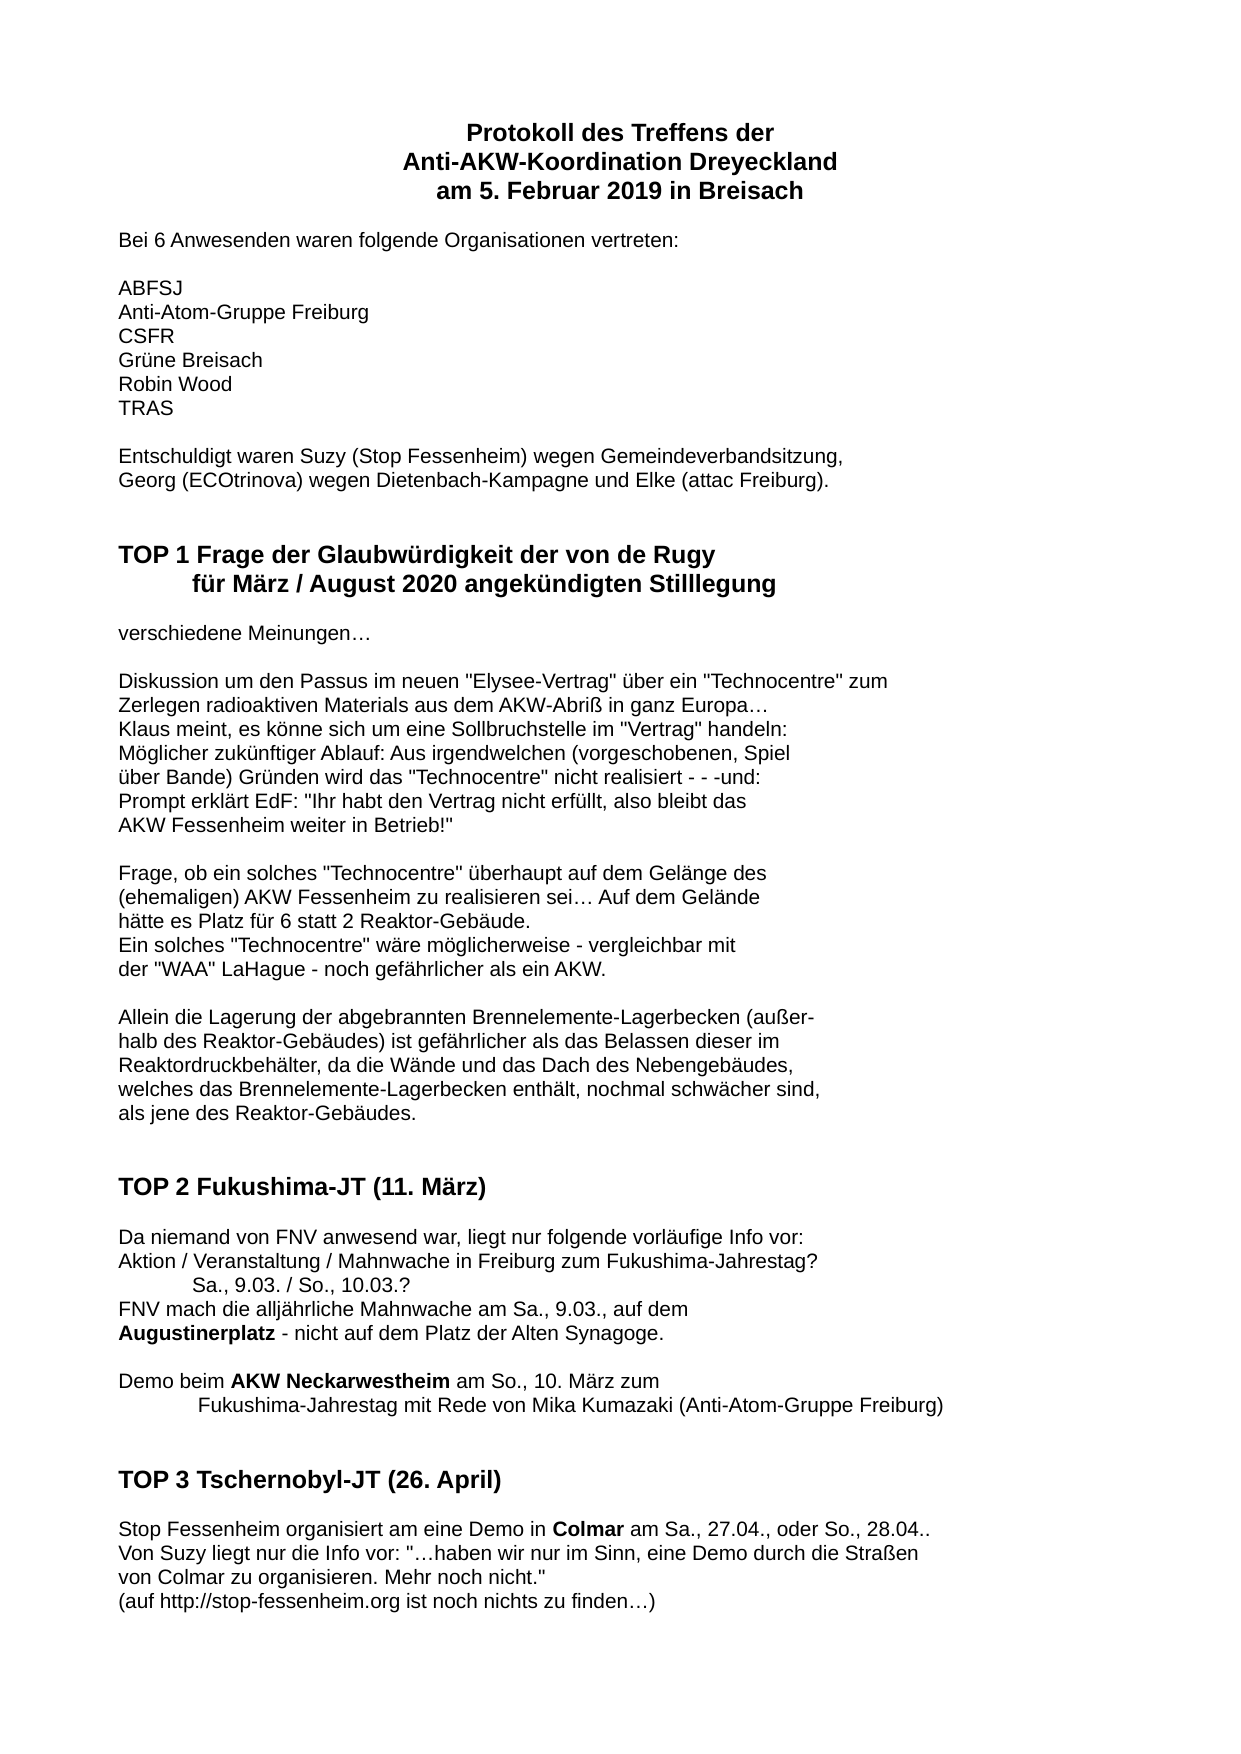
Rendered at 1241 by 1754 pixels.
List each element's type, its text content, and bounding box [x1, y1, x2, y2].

text Reaktordruckbehälter, da die Wände und das Dach des Nebengebäudes, [118, 1052, 1122, 1076]
text Protokoll des Treffens der [118, 118, 1122, 147]
text als jene des Reaktor-Gebäudes. [118, 1100, 1122, 1124]
text Von Suzy liegt nur die Info vor: "…haben wir nur im Sinn, eine Demo durch die Straßen [118, 1541, 1122, 1565]
text Da niemand von FNV anwesend war, liegt nur folgende vorläufige Info vor: [118, 1225, 1122, 1249]
text Anti-Atom-Gruppe Freiburg [118, 300, 1122, 324]
text am 5. Februar 2019 in Breisach [118, 176, 1122, 204]
text Frage, ob ein solches "Technocentre" überhaupt auf dem Gelänge des [118, 861, 1122, 885]
text Ein solches "Technocentre" wäre möglicherweise - vergleichbar mit [118, 933, 1122, 957]
text TOP 1 Frage der Glaubwürdigkeit der von de Rugy [118, 540, 1122, 568]
text Augustinerplatz - nicht auf dem Platz der Alten Synagoge. [118, 1321, 1122, 1345]
text Demo beim AKW Neckarwestheim am So., 10. März zum [118, 1369, 1122, 1393]
text Grüne Breisach [118, 348, 1122, 372]
text Allein die Lagerung der abgebrannten Brennelemente-Lagerbecken (außer- [118, 1004, 1122, 1028]
text Klaus meint, es könne sich um eine Sollbruchstelle im "Vertrag" handeln: [118, 717, 1122, 741]
text FNV mach die alljährliche Mahnwache am Sa., 9.03., auf dem [118, 1297, 1122, 1321]
text von Colmar zu organisieren. Mehr noch nicht." [118, 1565, 1122, 1589]
text Fukushima-Jahrestag mit Rede von Mika Kumazaki (Anti-Atom-Gruppe Freiburg) [118, 1393, 1122, 1417]
text ABFSJ [118, 276, 1122, 300]
text verschiedene Meinungen… [118, 621, 1122, 645]
text Entschuldigt waren Suzy (Stop Fessenheim) wegen Gemeindeverbandsitzung, [118, 444, 1122, 468]
text AKW Fessenheim weiter in Betrieb!" [118, 813, 1122, 837]
text halb des Reaktor-Gebäudes) ist gefährlicher als das Belassen dieser im [118, 1028, 1122, 1052]
text Sa., 9.03. / So., 10.03.? [118, 1273, 1122, 1297]
text (ehemaligen) AKW Fessenheim zu realisieren sei… Auf dem Gelände [118, 885, 1122, 909]
text Zerlegen radioaktiven Materials aus dem AKW-Abriß in ganz Europa… [118, 693, 1122, 717]
text Bei 6 Anwesenden waren folgende Organisationen vertreten: [118, 228, 1122, 252]
text TRAS [118, 396, 1122, 420]
text TOP 3 Tschernobyl-JT (26. April) [118, 1464, 1122, 1493]
text TOP 2 Fukushima-JT (11. März) [118, 1172, 1122, 1201]
text Aktion / Veranstaltung / Mahnwache in Freiburg zum Fukushima-Jahrestag? [118, 1249, 1122, 1273]
text Diskussion um den Passus im neuen "Elysee-Vertrag" über ein "Technocentre" zum [118, 669, 1122, 693]
text hätte es Platz für 6 statt 2 Reaktor-Gebäude. [118, 909, 1122, 933]
text Möglicher zukünftiger Ablauf: Aus irgendwelchen (vorgeschobenen, Spiel [118, 741, 1122, 765]
text für März / August 2020 angekündigten Stilllegung [118, 568, 1122, 597]
text Prompt erklärt EdF: "Ihr habt den Vertrag nicht erfüllt, also bleibt das [118, 789, 1122, 813]
text Stop Fessenheim organisiert am eine Demo in Colmar am Sa., 27.04., oder So., 28.04.. [118, 1517, 1122, 1541]
text Georg (ECOtrinova) wegen Dietenbach-Kampagne und Elke (attac Freiburg). [118, 468, 1122, 492]
text CSFR [118, 324, 1122, 348]
text der "WAA" LaHague - noch gefährlicher als ein AKW. [118, 957, 1122, 981]
text Anti-AKW-Koordination Dreyeckland [118, 147, 1122, 176]
text (auf http://stop-fessenheim.org ist noch nichts zu finden…) [118, 1589, 1122, 1613]
text über Bande) Gründen wird das "Technocentre" nicht realisiert - - -und: [118, 765, 1122, 789]
text welches das Brennelemente-Lagerbecken enthält, nochmal schwächer sind, [118, 1076, 1122, 1100]
text Robin Wood [118, 372, 1122, 396]
